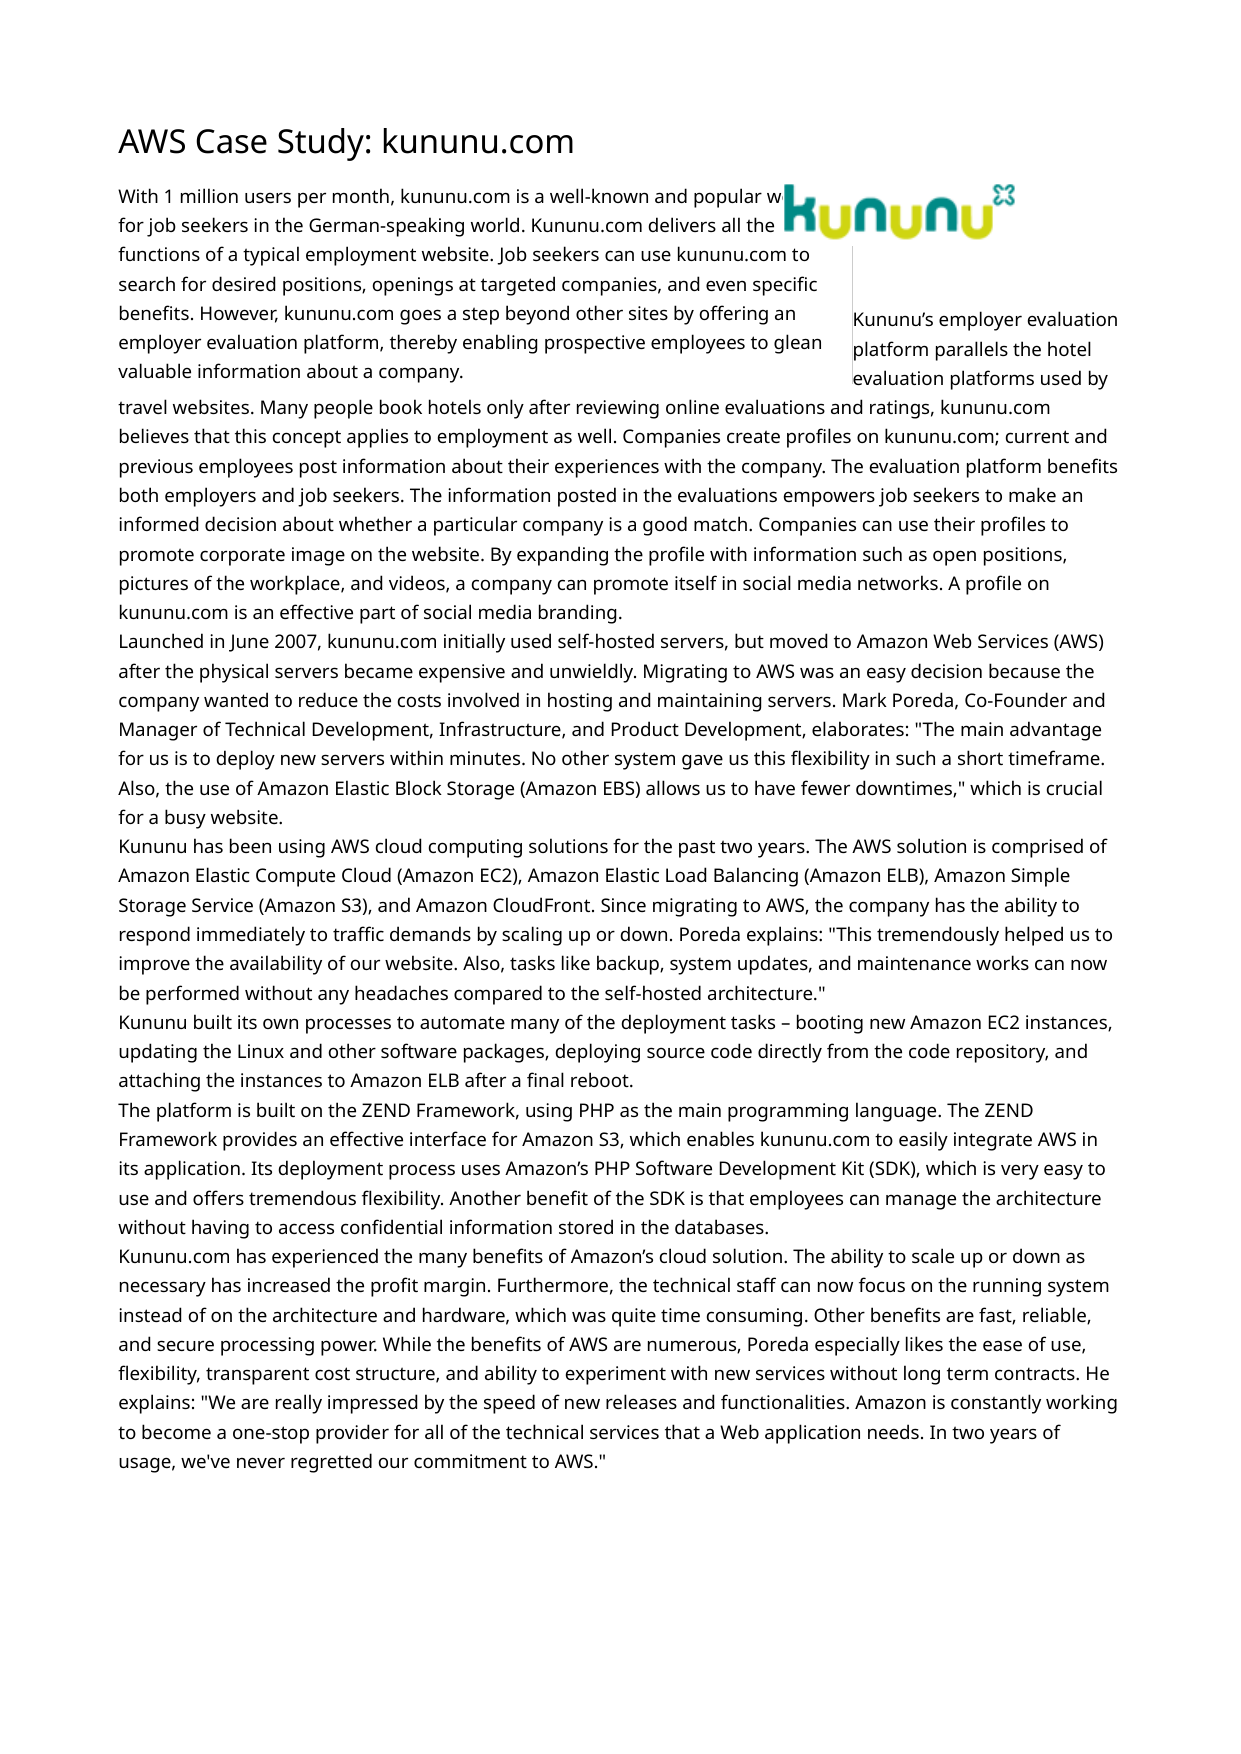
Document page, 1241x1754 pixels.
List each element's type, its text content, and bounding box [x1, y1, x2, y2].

subtitle AWS Case Study: kununu.com [118, 118, 1122, 163]
text Kununu’s employer evaluation platform parallels the hotel evaluation platforms used by travel websites. Many people book hotels only after reviewing online evaluations and ratings, kununu.com believes that this concept applies to employment as well. Companies create profiles on kununu.com; current and previous employees post information about their experiences with the company. The evaluation platform benefits both employers and job seekers. The information posted in the evaluations empowers job seekers to make an informed decision about whether a particular company is a good match. Companies can use their profiles to promote corporate image on the website. By expanding the profile with information such as open positions, pictures of the workplace, and videos, a company can promote itself in social media networks. A profile on kununu.com is an effective part of social media branding. [118, 307, 1122, 625]
text The platform is built on the ZEND Framework, using PHP as the main programming language. The ZEND Framework provides an effective interface for Amazon S3, which enables kununu.com to easily integrate AWS in its application. Its deployment process uses Amazon’s PHP Software Development Kit (SDK), which is very easy to use and offers tremendous flexibility. Another benefit of the SDK is that employees can manage the architecture without having to access confidential information stored in the databases. [118, 1097, 1122, 1239]
picture [783, 183, 1018, 246]
text Kununu has been using AWS cloud computing solutions for the past two years. The AWS solution is comprised of Amazon Elastic Compute Cloud (Amazon EC2), Amazon Elastic Load Balancing (Amazon ELB), Amazon Simple Storage Service (Amazon S3), and Amazon CloudFront. Since migrating to AWS, the company has the ability to respond immediately to traffic demands by scaling up or down. Poreda explains: "This tremendously helped us to improve the availability of our website. Also, tasks like backup, system updates, and maintenance works can now be performed without any headaches compared to the self-hosted architecture." [118, 833, 1122, 1005]
text Kununu built its own processes to automate many of the deployment tasks – booting new Amazon EC2 instances, updating the Linux and other software packages, deploying source code directly from the code repository, and attaching the instances to Amazon ELB after a final reboot. [118, 1009, 1122, 1093]
text With 1 million users per month, kununu.com is a well-known and popular website for job seekers in the German-speaking world. Kununu.com delivers all the functions of a typical employment website. Job seekers can use kununu.com to search for desired positions, openings at targeted companies, and even specific benefits. However, kununu.com goes a step beyond other sites by offering an employer evaluation platform, thereby enabling prospective employees to glean valuable information about a company. [118, 183, 852, 384]
text Kununu.com has experienced the many benefits of Amazon’s cloud solution. The ability to scale up or down as necessary has increased the profit margin. Furthermore, the technical staff can now focus on the running system instead of on the architecture and hardware, which was quite time consuming. Other benefits are fast, reliable, and secure processing power. While the benefits of AWS are numerous, Poreda especially likes the ease of use, flexibility, transparent cost structure, and ability to experiment with new services without long term contracts. He explains: "We are really impressed by the speed of new releases and functionalities. Amazon is constantly working to become a one-stop provider for all of the technical services that a Web application needs. In two years of usage, we've never regretted our commitment to AWS." [118, 1243, 1122, 1474]
text Launched in June 2007, kununu.com initially used self-hosted servers, but moved to Amazon Web Services (AWS) after the physical servers became expensive and unwieldly. Migrating to AWS was an easy decision because the company wanted to reduce the costs involved in hosting and maintaining servers. Mark Poreda, Co-Founder and Manager of Technical Development, Infrastructure, and Product Development, elaborates: "The main advantage for us is to deploy new servers within minutes. No other system gave us this flexibility in such a short timeframe. Also, the use of Amazon Elastic Block Storage (Amazon EBS) allows us to have fewer downtimes," which is crucial for a busy website. [118, 629, 1122, 830]
